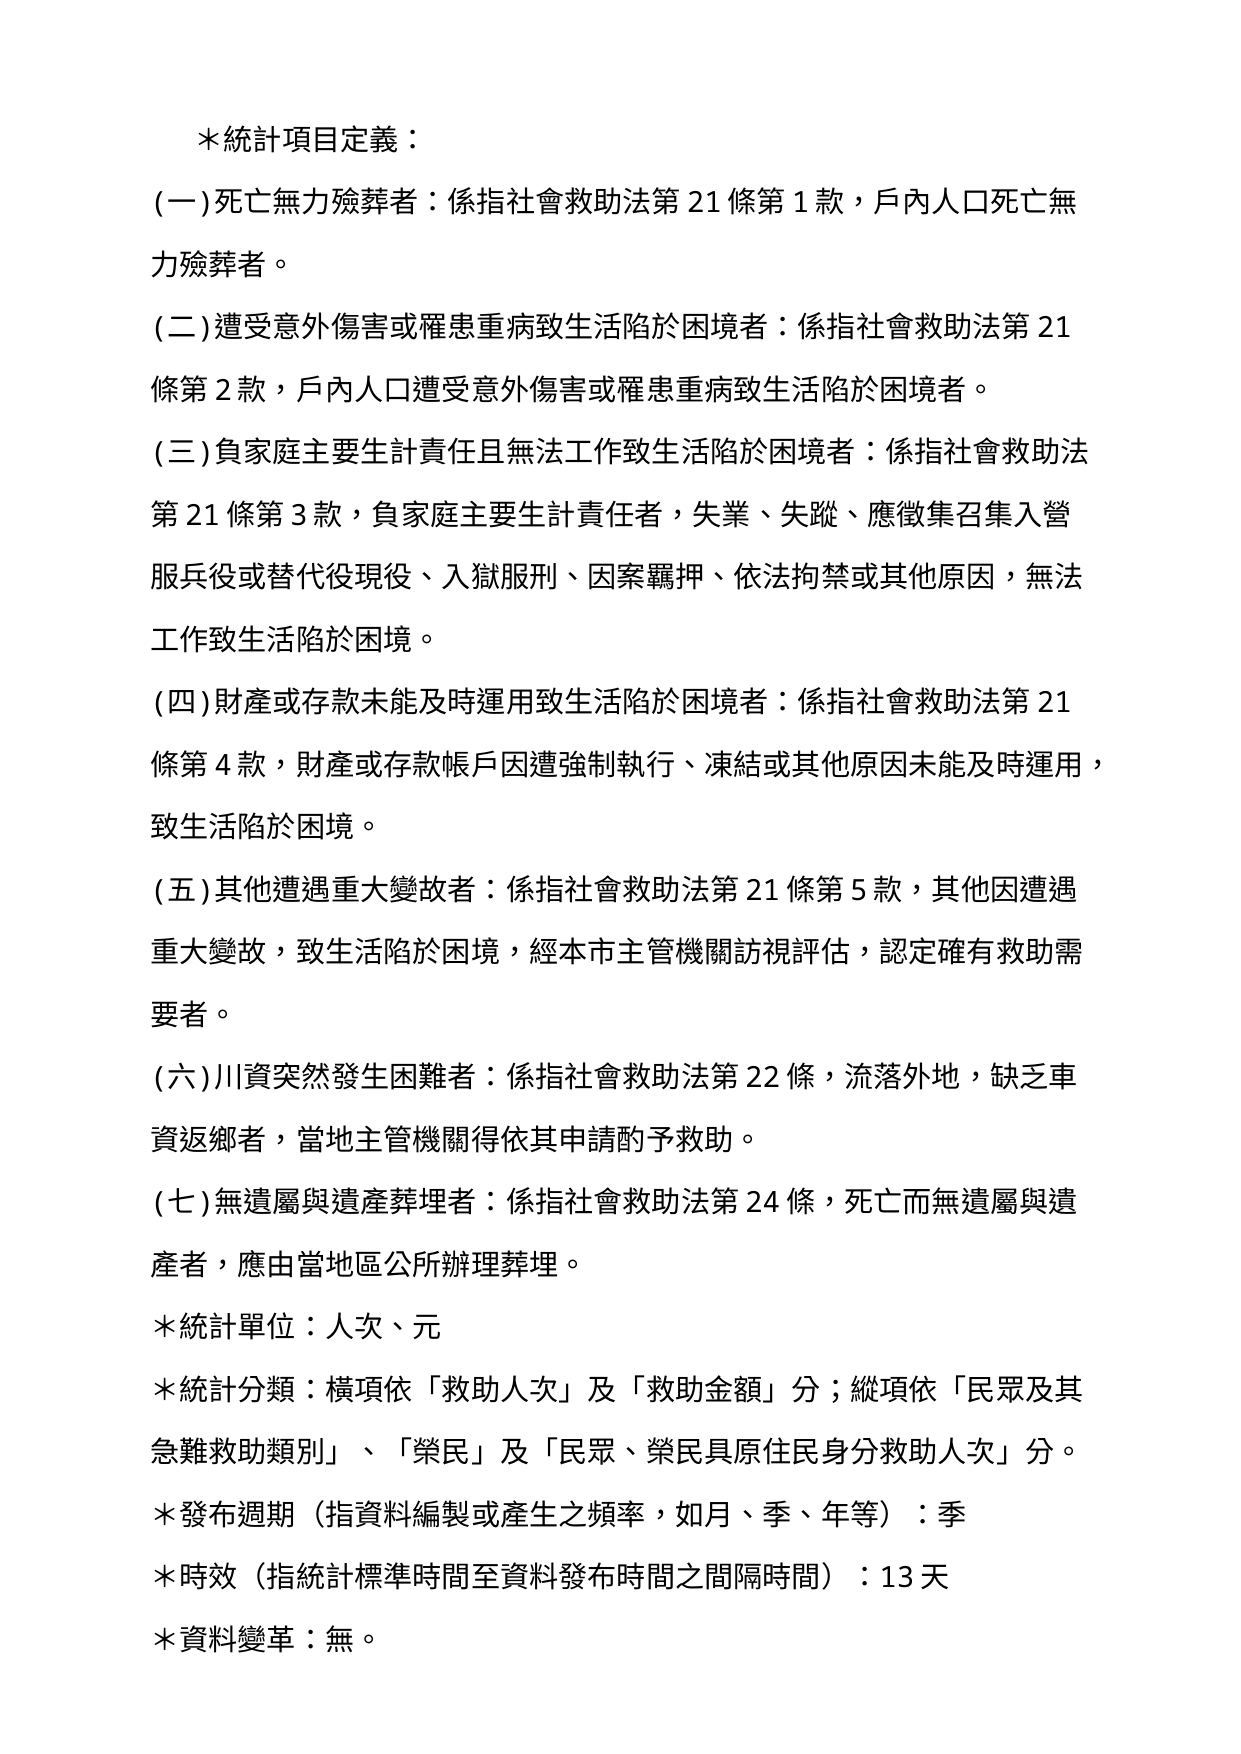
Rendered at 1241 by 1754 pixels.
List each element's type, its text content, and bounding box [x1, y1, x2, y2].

text ＊統計單位：人次、元 [150, 1283, 1090, 1346]
text (三)負家庭主要生計責任且無法工作致生活陷於困境者：係指社會救助法第21條第3款，負家庭主要生計責任者，失業、失蹤、應徵集召集入營服兵役或替代役現役、入獄服刑、因案羈押、依法拘禁或其他原因，無法工作致生活陷於困境。 [150, 408, 1090, 658]
text ＊統計項目定義： [194, 96, 1090, 158]
text (二)遭受意外傷害或罹患重病致生活陷於困境者：係指社會救助法第21條第2款，戶內人口遭受意外傷害或罹患重病致生活陷於困境者。 [150, 283, 1090, 408]
text (七)無遺屬與遺產葬埋者：係指社會救助法第24條，死亡而無遺屬與遺產者，應由當地區公所辦理葬埋。 [150, 1158, 1090, 1283]
text (五)其他遭遇重大變故者：係指社會救助法第21條第5款，其他因遭遇重大變故，致生活陷於困境，經本市主管機關訪視評估，認定確有救助需要者。 [150, 846, 1090, 1033]
text ＊時效（指統計標準時間至資料發布時間之間隔時間）：13天 [150, 1533, 1090, 1596]
text ＊統計分類：橫項依「救助人次」及「救助金額」分；縱項依「民眾及其急難救助類別」、「榮民」及「民眾、榮民具原住民身分救助人次」分。 [150, 1346, 1090, 1471]
text (四)財產或存款未能及時運用致生活陷於困境者：係指社會救助法第21條第4款，財產或存款帳戶因遭強制執行、凍結或其他原因未能及時運用，致生活陷於困境。 [150, 658, 1090, 846]
text ＊資料變革：無。 [150, 1596, 1090, 1658]
text ＊發布週期（指資料編製或產生之頻率，如月、季、年等）：季 [150, 1471, 1090, 1533]
text (一)死亡無力殮葬者：係指社會救助法第21條第1款，戶內人口死亡無力殮葬者。 [150, 158, 1090, 283]
text (六)川資突然發生困難者：係指社會救助法第22條，流落外地，缺乏車資返鄉者，當地主管機關得依其申請酌予救助。 [150, 1033, 1090, 1158]
